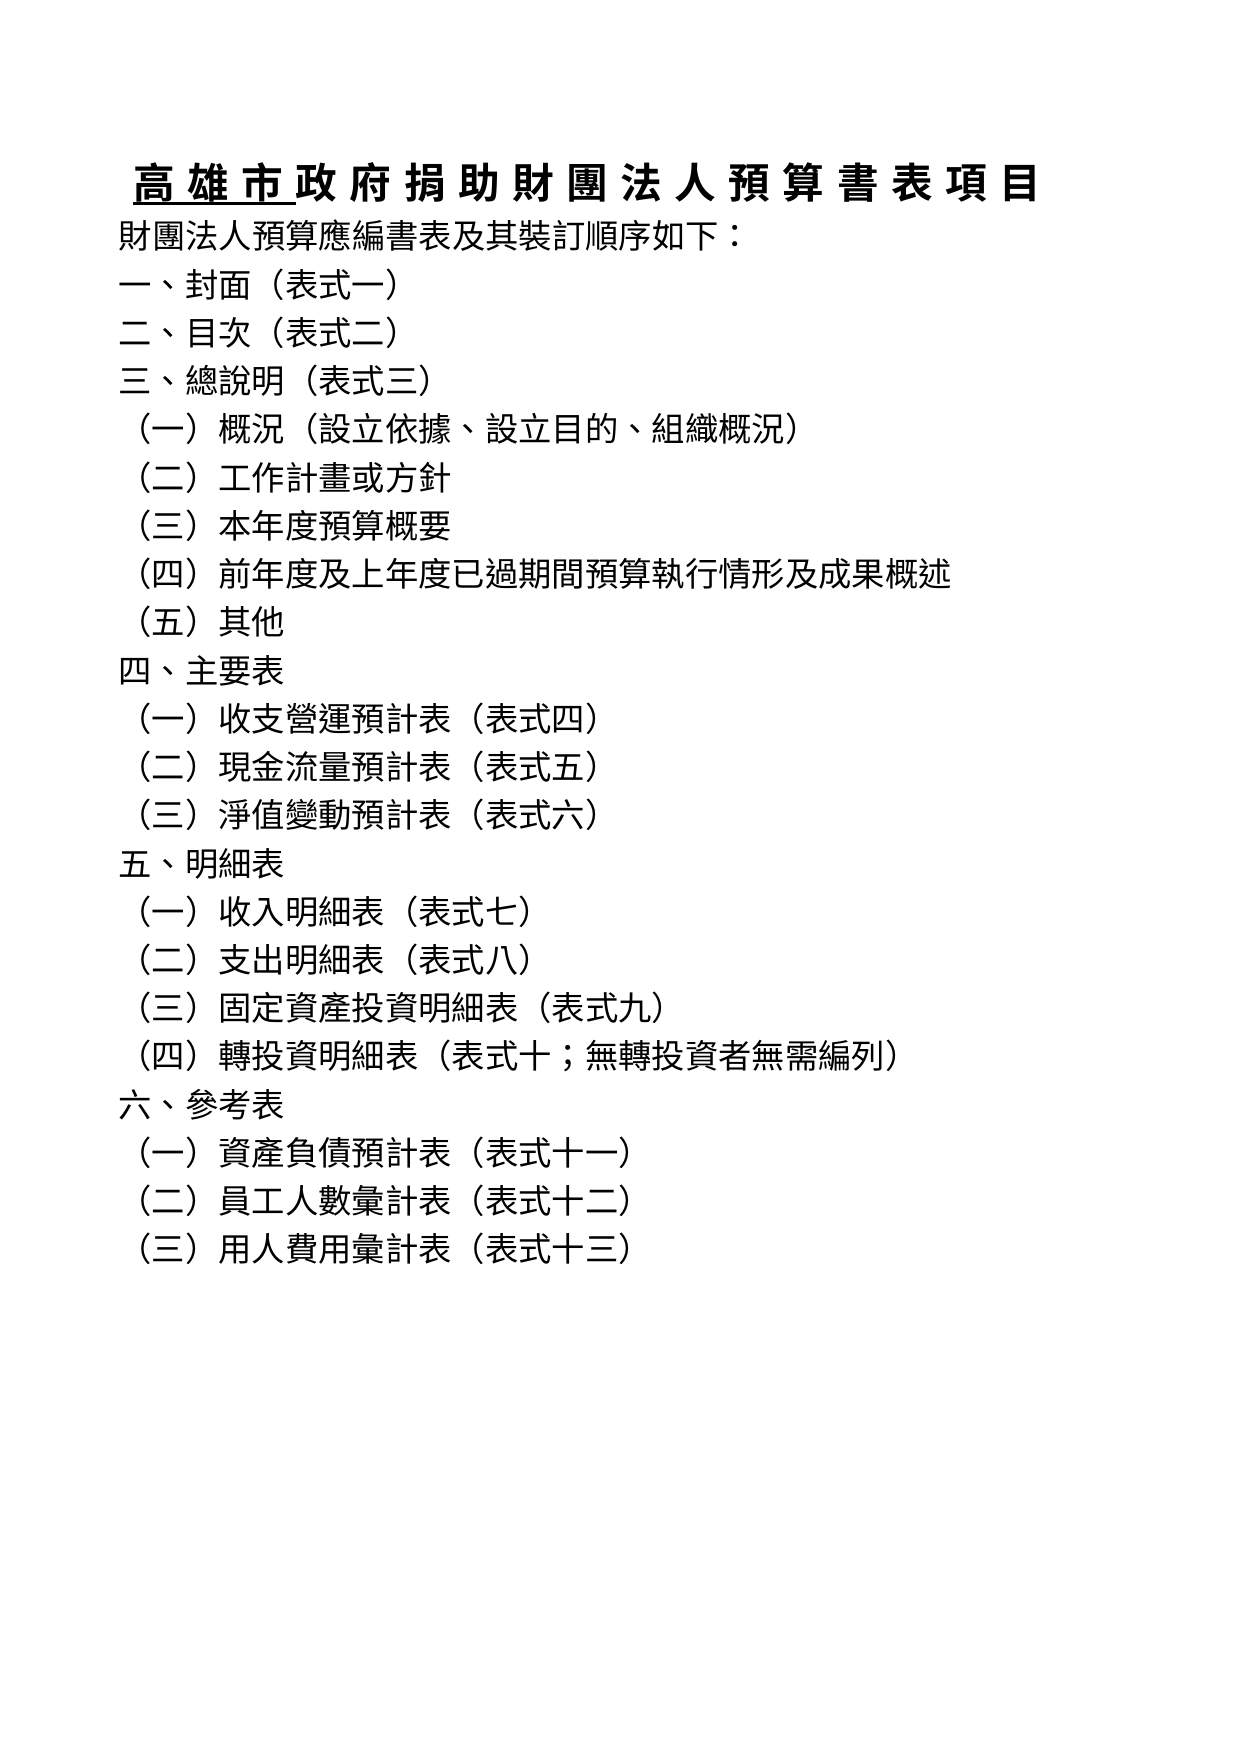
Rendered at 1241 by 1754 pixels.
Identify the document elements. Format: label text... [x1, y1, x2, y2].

text 高雄市政府捐助財團法人預算書表項目 [118, 150, 1122, 210]
text 四、主要表 [118, 644, 1122, 693]
text （一）資產負債預計表（表式十一） [118, 1127, 1122, 1175]
text （一）概況（設立依據、設立目的、組織概況） [118, 403, 1122, 451]
text 五、明細表 [118, 837, 1122, 886]
text （四）前年度及上年度已過期間預算執行情形及成果概述 [118, 548, 1122, 596]
text 六、參考表 [118, 1078, 1122, 1127]
text （三）本年度預算概要 [118, 500, 1122, 548]
text 財團法人預算應編書表及其裝訂順序如下： [119, 210, 1122, 258]
text （五）其他 [118, 596, 1122, 644]
text （三）淨值變動預計表（表式六） [118, 789, 1122, 837]
text （二）員工人數彙計表（表式十二） [118, 1175, 1122, 1223]
text （三）用人費用彙計表（表式十三） [118, 1223, 1122, 1271]
text （二）支出明細表（表式八） [118, 934, 1122, 982]
text （二）工作計畫或方針 [118, 451, 1122, 500]
text （一）收入明細表（表式七） [118, 886, 1122, 934]
text （一）收支營運預計表（表式四） [118, 693, 1122, 741]
text （三）固定資產投資明細表（表式九） [118, 982, 1122, 1030]
text 一、封面（表式一） [118, 258, 1122, 307]
text （四）轉投資明細表（表式十；無轉投資者無需編列） [118, 1030, 1122, 1078]
text 三、總說明（表式三） [118, 355, 1122, 403]
text （二）現金流量預計表（表式五） [118, 741, 1122, 789]
text 二、目次（表式二） [118, 307, 1122, 355]
